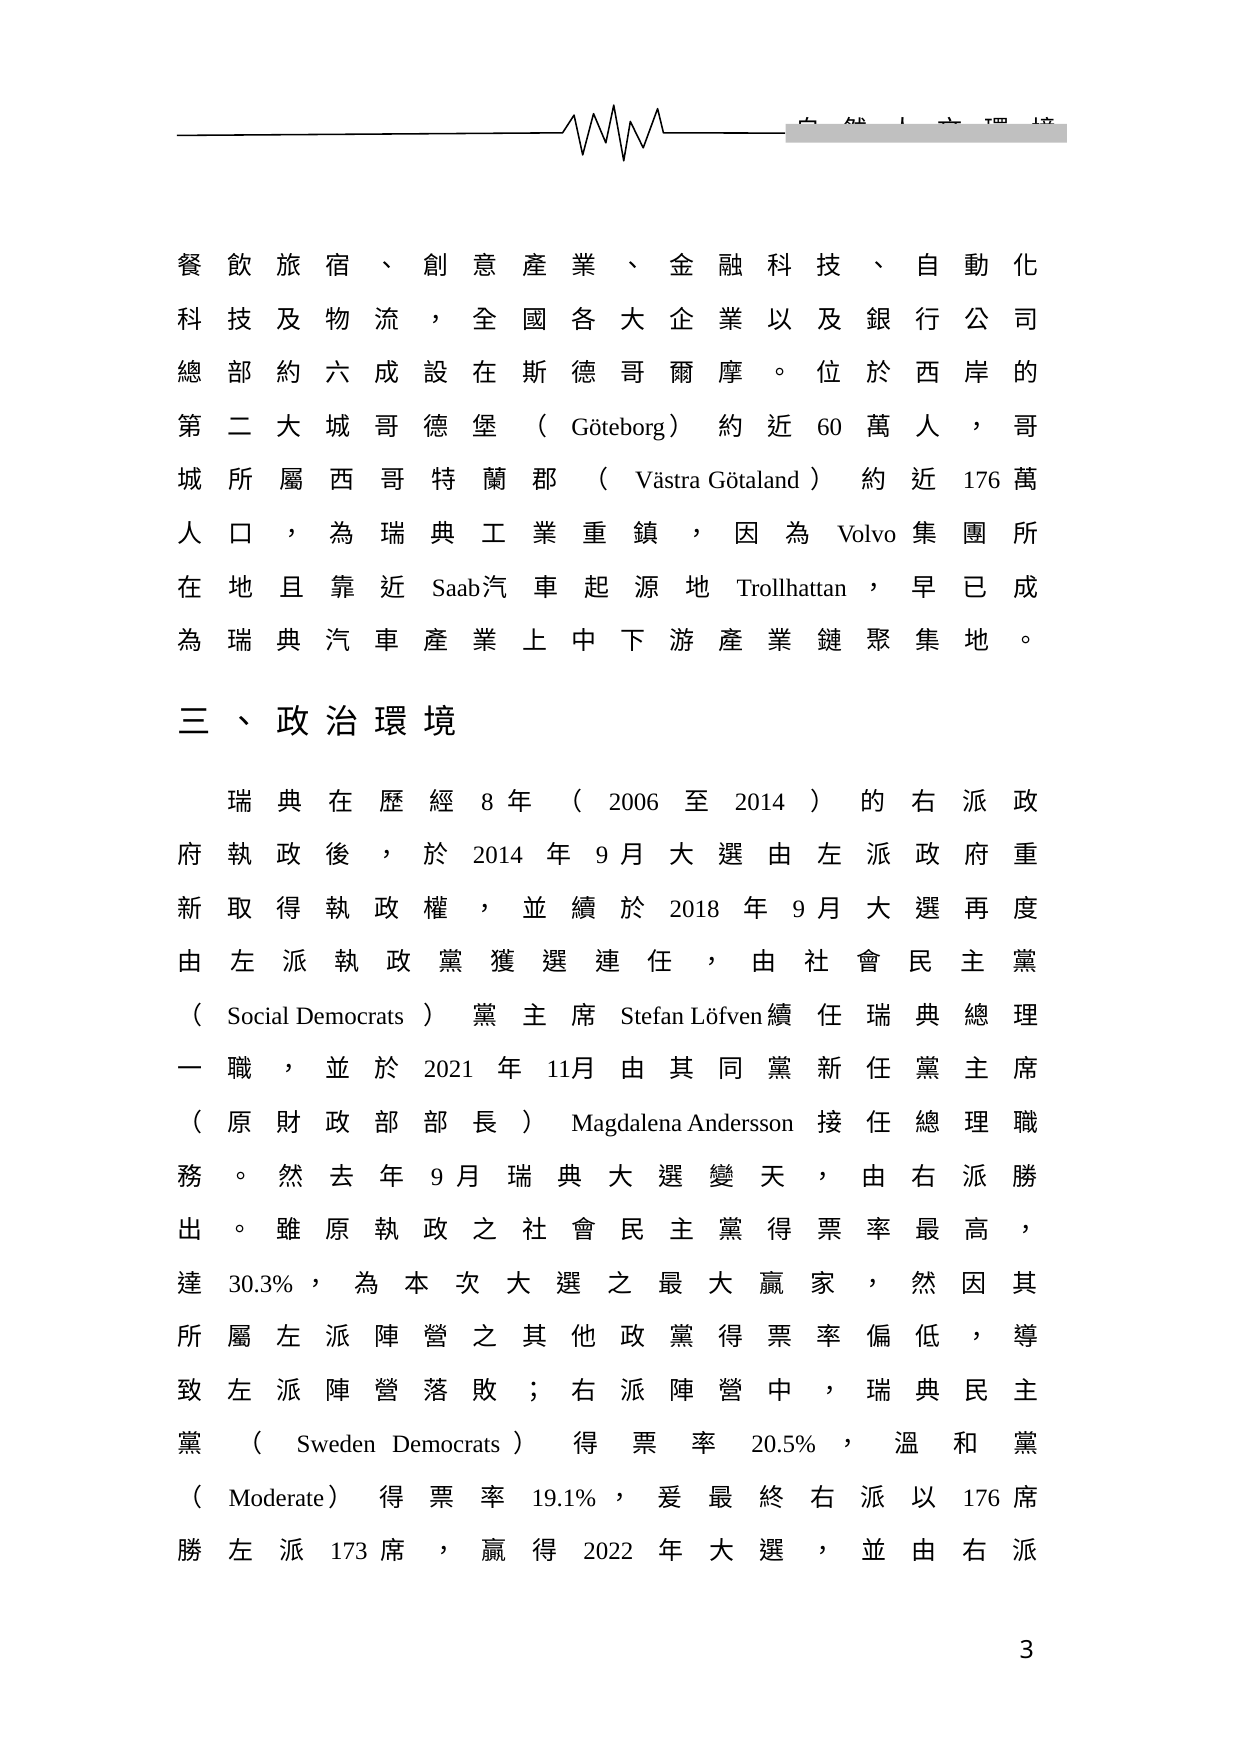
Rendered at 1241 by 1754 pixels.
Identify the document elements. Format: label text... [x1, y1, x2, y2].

text 三、政治環境 [178, 692, 1063, 746]
text 瑞典在歷經8年（2006至2014）的右派政府執政後，於2014年9月大選由左派政府重新取得執政權，並續於2018年9月大選再度由左派執政黨獲選連任，由社會民主黨（Social Democrats）黨主席Stefan Löfven續任瑞典總理一職，並於2021年11月由其同黨新任黨主席（原財政部部長）Magdalena Andersson接任總理職務。然去年9月瑞典大選變天，由右派勝出。雖原執政之社會民主黨得票率最高，達30.3%，為本次大選之最大贏家，然因其所屬左派陣營之其他政黨得票率偏低，導致左派陣營落敗；右派陣營中，瑞典民主黨（Sweden Democrats）得票率20.5%，溫和黨（Moderate）得票率19.1%，爰最終右派以176席勝左派173席，贏得2022年大選，並由右派 [178, 773, 1063, 1576]
text 瑞典人口近1,053萬人，以瑞典人為主，另有少數芬蘭人及薩米人（Sami），近年亦有不少中東、東歐及亞洲移民遷移瑞典定居。瑞典雖是全世界人口密度（23人/平方公里）最低的國家之一；但總人口有90%分布在該國南半部，逾88%人口居住在都市及城郊。首都斯德哥爾摩市（Stockholm）約98萬人，斯京所屬斯德哥爾摩郡，又稱大斯德哥爾摩地區（Greater Stockholm）約有244萬人口，占瑞典總人口逾23%，該地區工業總產值和商品零售總額均占全國20%以上，擁有鋼鐵、機器製造、化工、造紙、印刷、食品等各類重要行業，重點產業為ICT、生命科學、潔淨能源、基礎建設、零售批發、餐飲旅宿、創意產業、金融科技、自動化科技及物流，全國各大企業以及銀行公司總部約六成設在斯德哥爾摩。位於西岸的第二大城哥德堡（Göteborg）約近60萬人，哥城所屬西哥特蘭郡（Västra Götaland）約近176萬人口，為瑞典工業重鎮，因為Volvo集團所在地且靠近Saab汽車起源地Trollhattan，早已成為瑞典汽車產業上中下游產業鏈聚集地。 [178, 237, 1063, 666]
